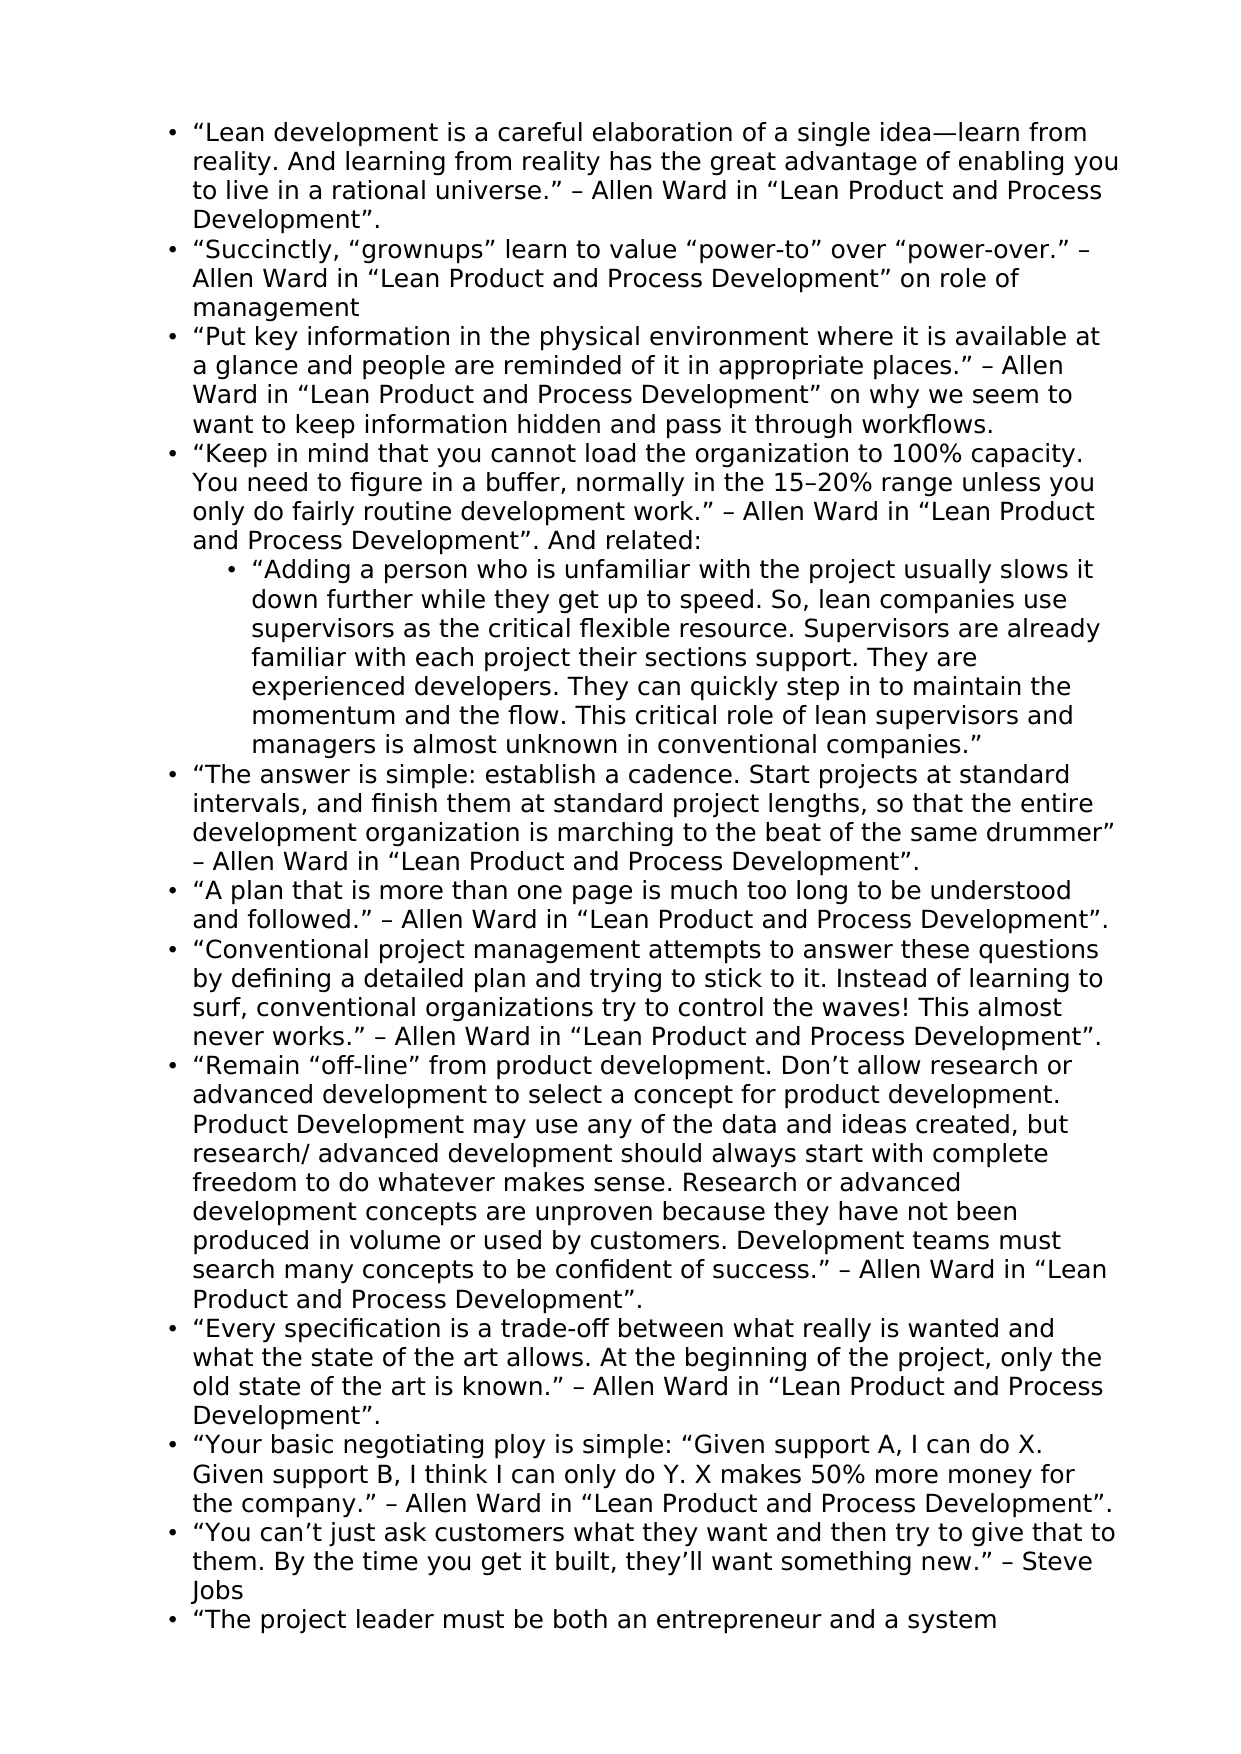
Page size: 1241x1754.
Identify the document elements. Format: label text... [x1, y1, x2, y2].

list “Your basic negotiating ploy is simple: “Given support A, I can do X. Given support B, I think I can only do Y. X makes 50% more money for the company.” – Allen Ward in “Lean Product and Process Development”. [177, 1431, 1122, 1518]
list “You can’t just ask customers what they want and then try to give that to them. By the time you get it built, they’ll want something new.” – Steve Jobs [177, 1518, 1122, 1606]
list “The project leader must be both an entrepreneur and a system [177, 1606, 1122, 1635]
list “Conventional project management attempts to answer these questions by defining a detailed plan and trying to stick to it. Instead of learning to surf, conventional organizations try to control the waves! This almost never works.” – Allen Ward in “Lean Product and Process Development”. [177, 935, 1122, 1051]
list “Succinctly, “grownups” learn to value “power-to” over “power-over.” – Allen Ward in “Lean Product and Process Development” on role of management [177, 235, 1122, 322]
list “Adding a person who is unfamiliar with the project usually slows it down further while they get up to speed. So, lean companies use supervisors as the critical flexible resource. Supervisors are already familiar with each project their sections support. They are experienced developers. They can quickly step in to maintain the momentum and the flow. This critical role of lean supervisors and managers is almost unknown in conventional companies.” [236, 556, 1122, 760]
list “The answer is simple: establish a cadence. Start projects at standard intervals, and finish them at standard project lengths, so that the entire development organization is marching to the beat of the same drummer” – Allen Ward in “Lean Product and Process Development”. [177, 760, 1122, 876]
list “Put key information in the physical environment where it is available at a glance and people are reminded of it in appropriate places.” – Allen Ward in “Lean Product and Process Development” on why we seem to want to keep information hidden and pass it through workflows. [177, 322, 1122, 439]
list “Every specification is a trade-off between what really is wanted and what the state of the art allows. At the beginning of the project, only the old state of the art is known.” – Allen Ward in “Lean Product and Process Development”. [177, 1314, 1122, 1431]
list “A plan that is more than one page is much too long to be understood and followed.” – Allen Ward in “Lean Product and Process Development”. [177, 876, 1122, 935]
list “Lean development is a careful elaboration of a single idea—learn from reality. And learning from reality has the great advantage of enabling you to live in a rational universe.” – Allen Ward in “Lean Product and Process Development”. [177, 118, 1122, 235]
list “Remain “off-line” from product development. Don’t allow research or advanced development to select a concept for product development. Product Development may use any of the data and ideas created, but research/ advanced development should always start with complete freedom to do whatever makes sense. Research or advanced development concepts are unproven because they have not been produced in volume or used by customers. Development teams must search many concepts to be confident of success.” – Allen Ward in “Lean Product and Process Development”. [177, 1051, 1122, 1314]
list “Keep in mind that you cannot load the organization to 100% capacity. You need to figure in a buffer, normally in the 15–20% range unless you only do fairly routine development work.” – Allen Ward in “Lean Product and Process Development”. And related: [177, 439, 1122, 556]
